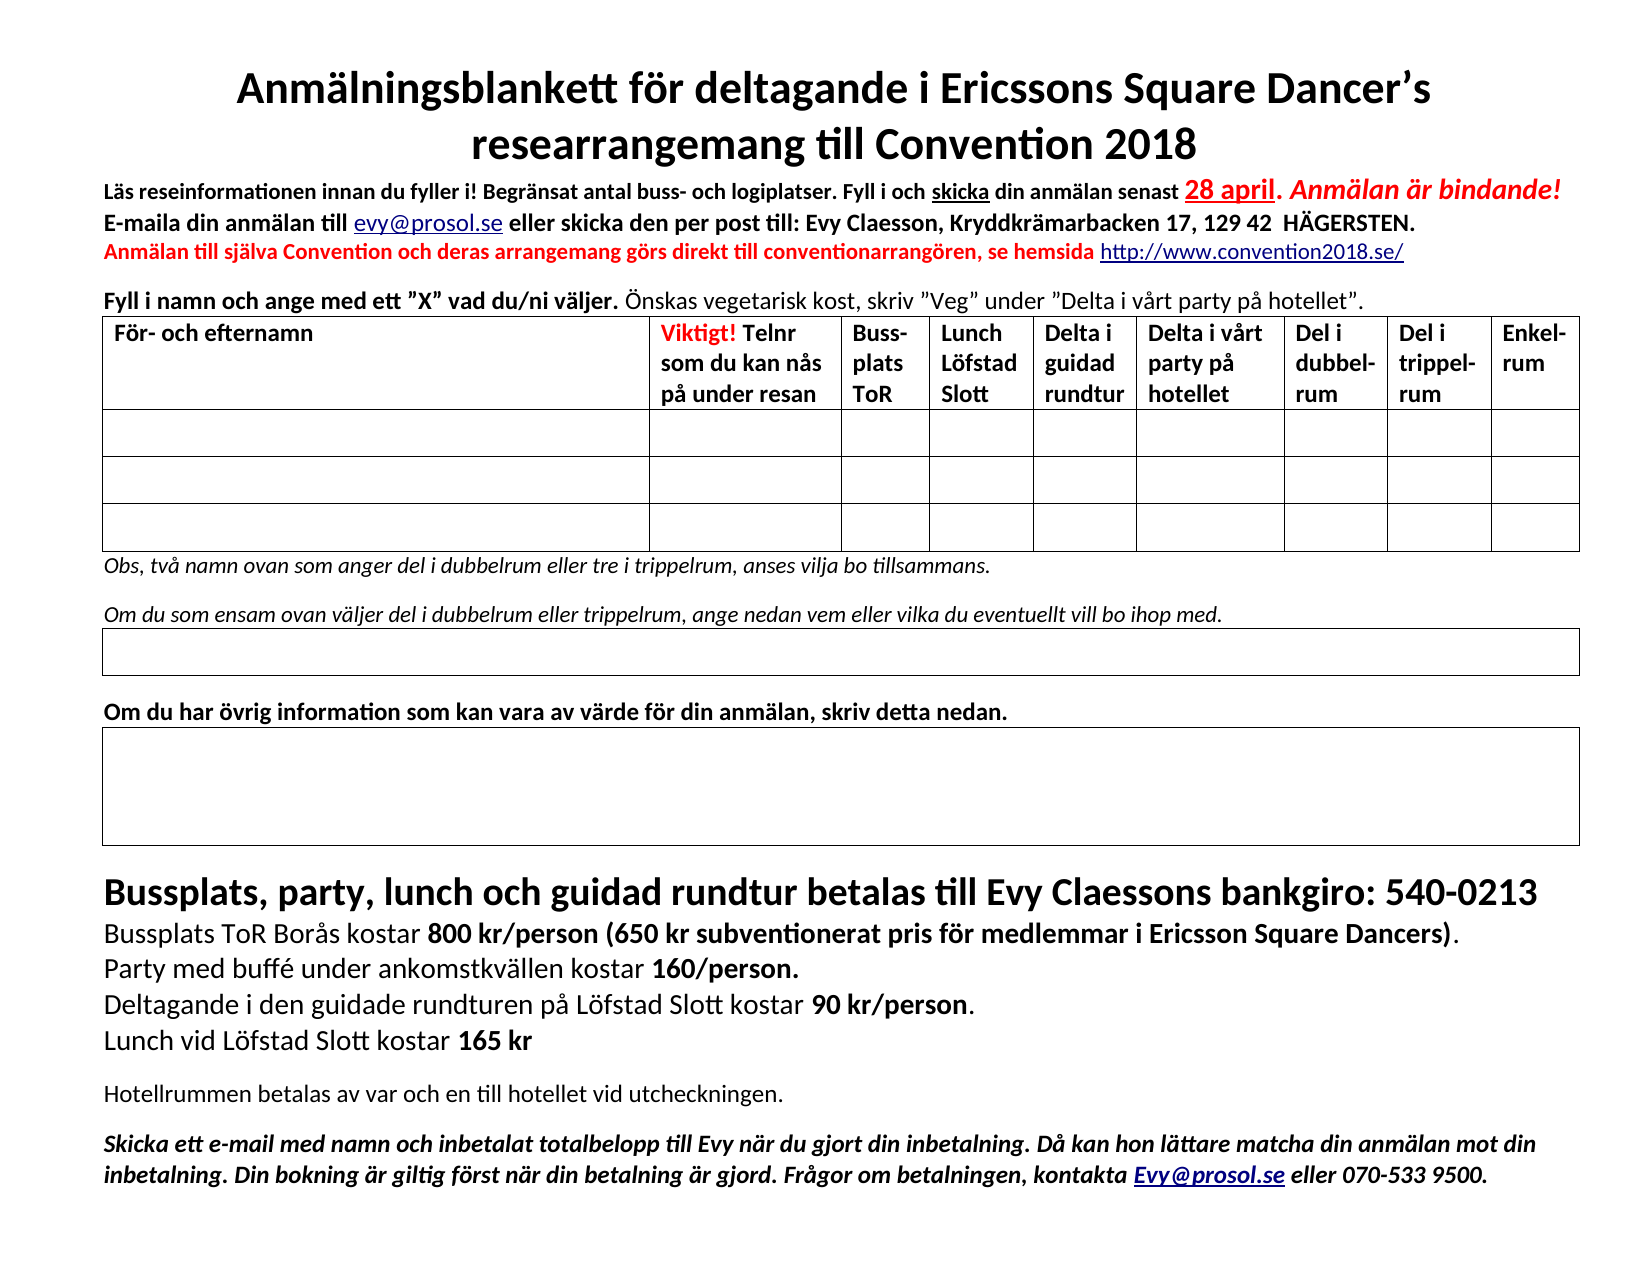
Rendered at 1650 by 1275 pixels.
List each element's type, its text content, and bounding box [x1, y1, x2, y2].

table_cell [1492, 410, 1579, 456]
table_cell [1285, 504, 1387, 551]
table_cell [103, 410, 649, 456]
text Deltagande i den guidade rundturen på Löfstad Slott kostar 90 kr/person. [103, 986, 1565, 1022]
table_cell [1137, 504, 1284, 551]
table_cell [930, 504, 1033, 551]
table_cell [103, 504, 649, 551]
table_cell [1285, 410, 1387, 456]
table_header Lunch Löfstad Slott [930, 317, 1033, 409]
table_header Viktigt! Telnr som du kan nås på under resan [650, 317, 841, 409]
table_header Buss-plats ToR [842, 317, 929, 409]
text Obs, två namn ovan som anger del i dubbelrum eller tre i trippelrum, anses vilja bo tillsammans. [103, 552, 1565, 579]
text Fyll i namn och ange med ett ”X” vad du/ni väljer. Önskas vegetarisk kost, skriv ”Veg” under ”Delta i vårt party på hotellet”. [103, 286, 1565, 316]
table_cell [1137, 457, 1284, 503]
table_cell [650, 457, 841, 503]
table_cell [1388, 410, 1491, 456]
table_cell [1137, 410, 1284, 456]
text Läs reseinformationen innan du fyller i! Begränsat antal buss- och logiplatser. Fyll i och skicka din anmälan senast 28 april. Anmälan är bindande! [103, 171, 1565, 207]
table_header [103, 728, 1579, 845]
text Hotellrummen betalas av var och en till hotellet vid utcheckningen. [103, 1078, 1565, 1108]
text Anmälningsblankett för deltagande i Ericssons Square Dancer’s researrangemang till Convention 2018 [103, 59, 1565, 171]
text E-maila din anmälan till evy@prosol.se eller skicka den per post till: Evy Claesson, Kryddkrämarbacken 17, 129 42 HÄGERSTEN. [103, 207, 1565, 237]
table_cell [1034, 504, 1136, 551]
table_cell [650, 504, 841, 551]
text Anmälan till själva Convention och deras arrangemang görs direkt till conventionarrangören, se hemsida http://www.convention2018.se/ [103, 237, 1565, 265]
table_cell [842, 410, 929, 456]
table_cell [930, 410, 1033, 456]
table_header Delta i vårt party på hotellet [1137, 317, 1284, 409]
table_header För- och efternamn [103, 317, 649, 409]
text Om du har övrig information som kan vara av värde för din anmälan, skriv detta nedan. [103, 697, 1565, 727]
text Party med buffé under ankomstkvällen kostar 160/person. [103, 951, 1565, 986]
text Lunch vid Löfstad Slott kostar 165 kr [103, 1022, 1565, 1057]
table_header Del i dubbel-rum [1285, 317, 1387, 409]
text Bussplats ToR Borås kostar 800 kr/person (650 kr subventionerat pris för medlemmar i Ericsson Square Dancers). [103, 915, 1565, 951]
table_cell [1492, 457, 1579, 503]
table_cell [842, 504, 929, 551]
table_header Delta i guidad rundtur [1034, 317, 1136, 409]
table_cell [1285, 457, 1387, 503]
table_cell [1034, 410, 1136, 456]
table_cell [930, 457, 1033, 503]
table_cell [1388, 457, 1491, 503]
text Om du som ensam ovan väljer del i dubbelrum eller trippelrum, ange nedan vem eller vilka du eventuellt vill bo ihop med. [103, 600, 1565, 628]
table_header Del i trippel-rum [1388, 317, 1491, 409]
table_cell [1034, 457, 1136, 503]
text Skicka ett e-mail med namn och inbetalat totalbelopp till Evy när du gjort din inbetalning. Då kan hon lättare matcha din anmälan mot din inbetalning. Din bokning är giltig först när din betalning är gjord. Frågor om betalningen, kontakta Evy@prosol.se eller 070-533 9500. [103, 1128, 1565, 1189]
table_cell [842, 457, 929, 503]
table_cell [1492, 504, 1579, 551]
table_header Enkel-rum [1492, 317, 1579, 409]
table_header [103, 629, 1579, 675]
text Bussplats, party, lunch och guidad rundtur betalas till Evy Claessons bankgiro: 540-0213 [103, 867, 1565, 915]
table_cell [103, 457, 649, 503]
table_cell [1388, 504, 1491, 551]
table_cell [650, 410, 841, 456]
